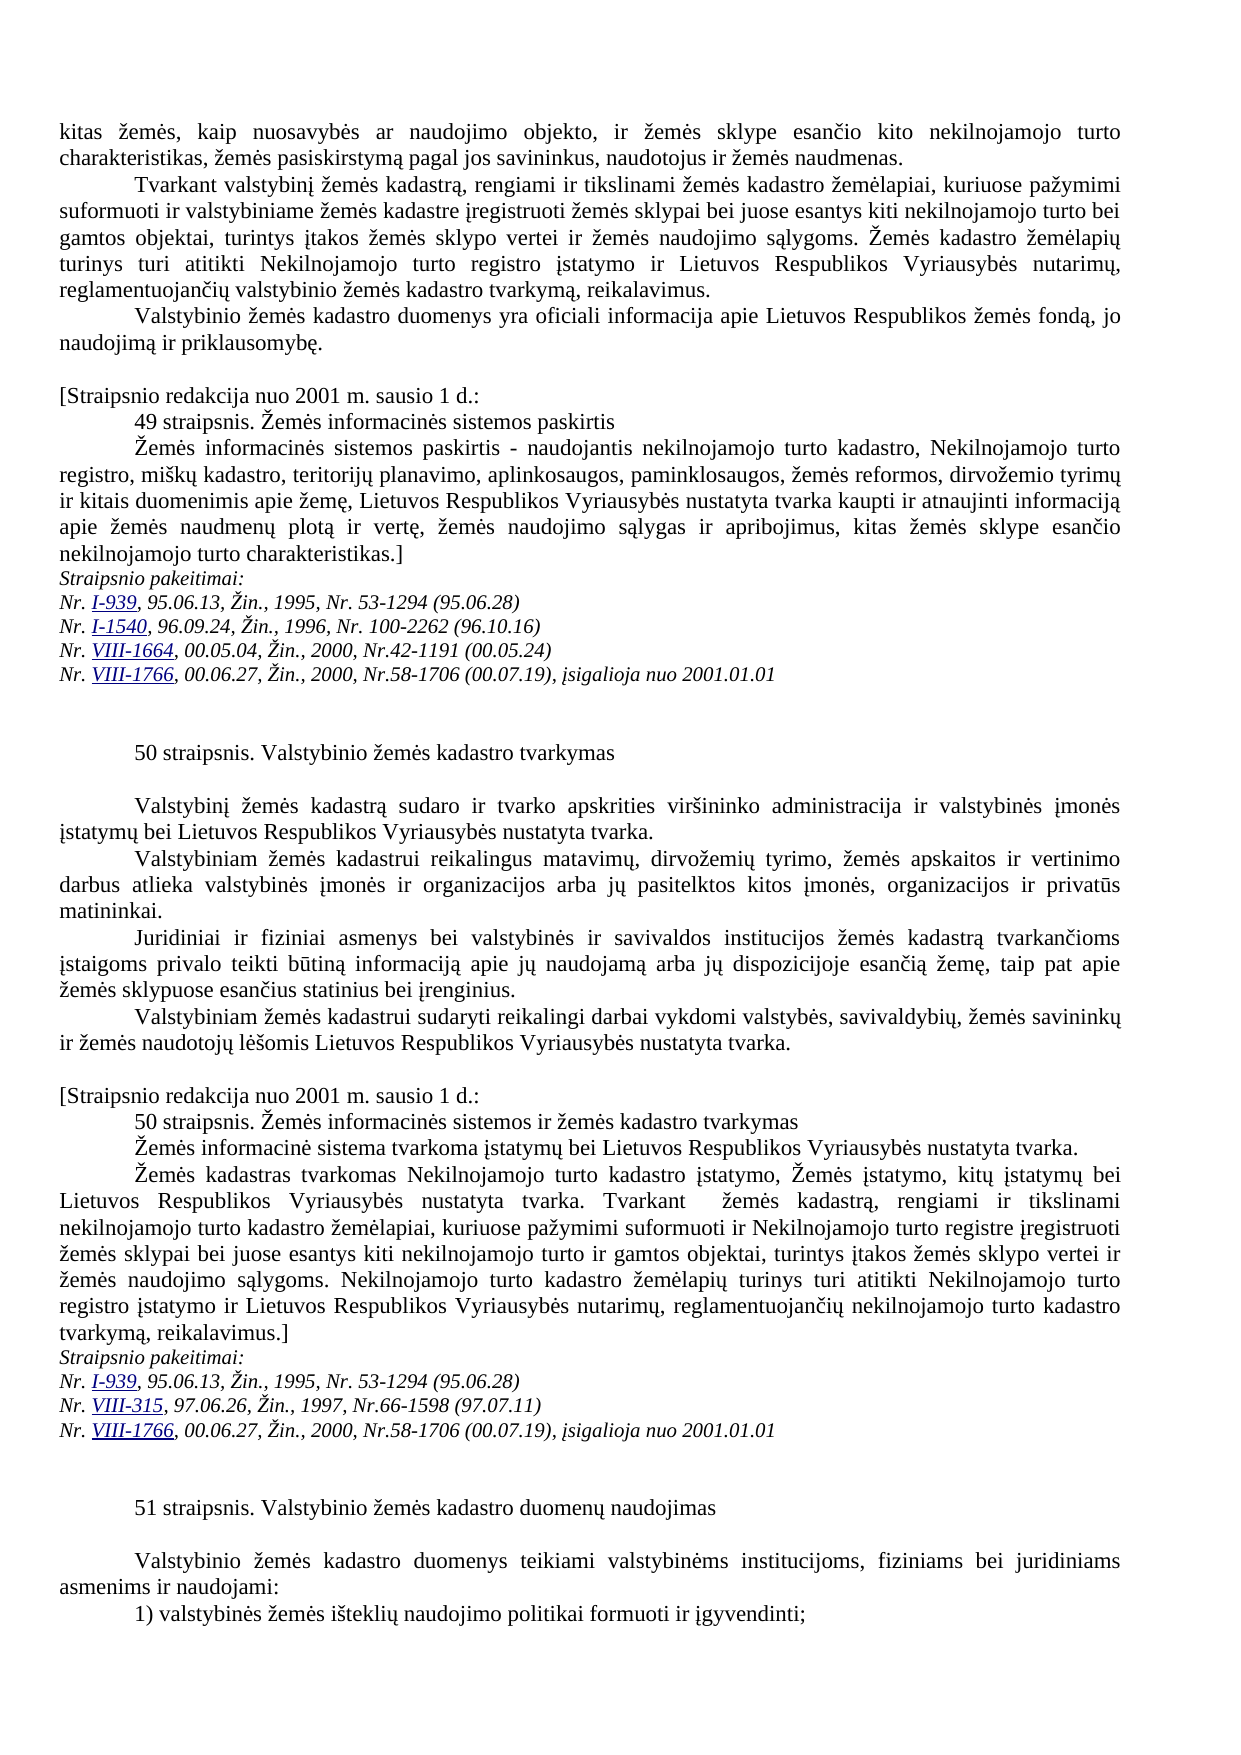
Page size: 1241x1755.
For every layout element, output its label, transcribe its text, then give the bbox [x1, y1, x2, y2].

text Valstybinį žemės kadastrą sudaro ir tvarko apskrities viršininko administracija ir valstybinės įmonės įstatymų bei Lietuvos Respublikos Vyriausybės nustatyta tvarka. [59, 792, 1122, 844]
text Juridiniai ir fiziniai asmenys bei valstybinės ir savivaldos institucijos žemės kadastrą tvarkančioms įstaigoms privalo teikti būtiną informaciją apie jų naudojamą arba jų dispozicijoje esančią žemę, taip pat apie žemės sklypuose esančius statinius bei įrenginius. [59, 924, 1122, 1003]
text Valstybinio žemės kadastro duomenys teikiami valstybinėms institucijoms, fiziniams bei juridiniams asmenims ir naudojami: [59, 1547, 1122, 1600]
text 50 straipsnis. Žemės informacinės sistemos ir žemės kadastro tvarkymas [59, 1108, 1122, 1134]
text Nr. VIII-1766, 00.06.27, Žin., 2000, Nr.58-1706 (00.07.19), įsigalioja nuo 2001.01.01 [59, 662, 1122, 686]
text [Straipsnio redakcija nuo 2001 m. sausio 1 d.: [59, 382, 1122, 408]
text 50 straipsnis. Valstybinio žemės kadastro tvarkymas [59, 739, 1122, 766]
text 1) valstybinės žemės išteklių naudojimo politikai formuoti ir įgyvendinti; [59, 1600, 1122, 1626]
text 49 straipsnis. Žemės informacinės sistemos paskirtis [59, 408, 1122, 434]
text Nr. VIII-1766, 00.06.27, Žin., 2000, Nr.58-1706 (00.07.19), įsigalioja nuo 2001.01.01 [59, 1417, 1122, 1442]
text Straipsnio pakeitimai: [59, 1345, 1122, 1369]
text Tvarkant valstybinį žemės kadastrą, rengiami ir tikslinami žemės kadastro žemėlapiai, kuriuose pažymimi suformuoti ir valstybiniame žemės kadastre įregistruoti žemės sklypai bei juose esantys kiti nekilnojamojo turto bei gamtos objektai, turintys įtakos žemės sklypo vertei ir žemės naudojimo sąlygoms. Žemės kadastro žemėlapių turinys turi atitikti Nekilnojamojo turto registro įstatymo ir Lietuvos Respublikos Vyriausybės nutarimų, reglamentuojančių valstybinio žemės kadastro tvarkymą, reikalavimus. [59, 171, 1122, 303]
text 51 straipsnis. Valstybinio žemės kadastro duomenų naudojimas [59, 1494, 1122, 1521]
text Žemės informacinės sistemos paskirtis - naudojantis nekilnojamojo turto kadastro, Nekilnojamojo turto registro, miškų kadastro, teritorijų planavimo, aplinkosaugos, paminklosaugos, žemės reformos, dirvožemio tyrimų ir kitais duomenimis apie žemę, Lietuvos Respublikos Vyriausybės nustatyta tvarka kaupti ir atnaujinti informaciją apie žemės naudmenų plotą ir vertę, žemės naudojimo sąlygas ir apribojimus, kitas žemės sklype esančio nekilnojamojo turto charakteristikas.] [59, 434, 1122, 566]
text Nr. VIII-1664, 00.05.04, Žin., 2000, Nr.42-1191 (00.05.24) [59, 638, 1122, 662]
text Valstybinio žemės kadastro duomenys yra oficiali informacija apie Lietuvos Respublikos žemės fondą, jo naudojimą ir priklausomybę. [59, 303, 1122, 355]
text Valstybiniam žemės kadastrui reikalingus matavimų, dirvožemių tyrimo, žemės apskaitos ir vertinimo darbus atlieka valstybinės įmonės ir organizacijos arba jų pasitelktos kitos įmonės, organizacijos ir privatūs matininkai. [59, 844, 1122, 924]
text Žemės kadastras tvarkomas Nekilnojamojo turto kadastro įstatymo, Žemės įstatymo, kitų įstatymų bei Lietuvos Respublikos Vyriausybės nustatyta tvarka. Tvarkant žemės kadastrą, rengiami ir tikslinami nekilnojamojo turto kadastro žemėlapiai, kuriuose pažymimi suformuoti ir Nekilnojamojo turto registre įregistruoti žemės sklypai bei juose esantys kiti nekilnojamojo turto ir gamtos objektai, turintys įtakos žemės sklypo vertei ir žemės naudojimo sąlygoms. Nekilnojamojo turto kadastro žemėlapių turinys turi atitikti Nekilnojamojo turto registro įstatymo ir Lietuvos Respublikos Vyriausybės nutarimų, reglamentuojančių nekilnojamojo turto kadastro tvarkymą, reikalavimus.] [59, 1161, 1122, 1345]
text Nr. I-1540, 96.09.24, Žin., 1996, Nr. 100-2262 (96.10.16) [59, 614, 1122, 638]
text Nr. VIII-315, 97.06.26, Žin., 1997, Nr.66-1598 (97.07.11) [59, 1393, 1122, 1417]
text Straipsnio pakeitimai: [59, 566, 1122, 590]
text kitas žemės, kaip nuosavybės ar naudojimo objekto, ir žemės sklype esančio kito nekilnojamojo turto charakteristikas, žemės pasiskirstymą pagal jos savininkus, naudotojus ir žemės naudmenas. [59, 118, 1122, 171]
text Nr. I-939, 95.06.13, Žin., 1995, Nr. 53-1294 (95.06.28) [59, 1369, 1122, 1393]
text Nr. I-939, 95.06.13, Žin., 1995, Nr. 53-1294 (95.06.28) [59, 590, 1122, 614]
text Žemės informacinė sistema tvarkoma įstatymų bei Lietuvos Respublikos Vyriausybės nustatyta tvarka. [59, 1134, 1122, 1161]
text [Straipsnio redakcija nuo 2001 m. sausio 1 d.: [59, 1082, 1122, 1108]
text Valstybiniam žemės kadastrui sudaryti reikalingi darbai vykdomi valstybės, savivaldybių, žemės savininkų ir žemės naudotojų lėšomis Lietuvos Respublikos Vyriausybės nustatyta tvarka. [59, 1003, 1122, 1055]
